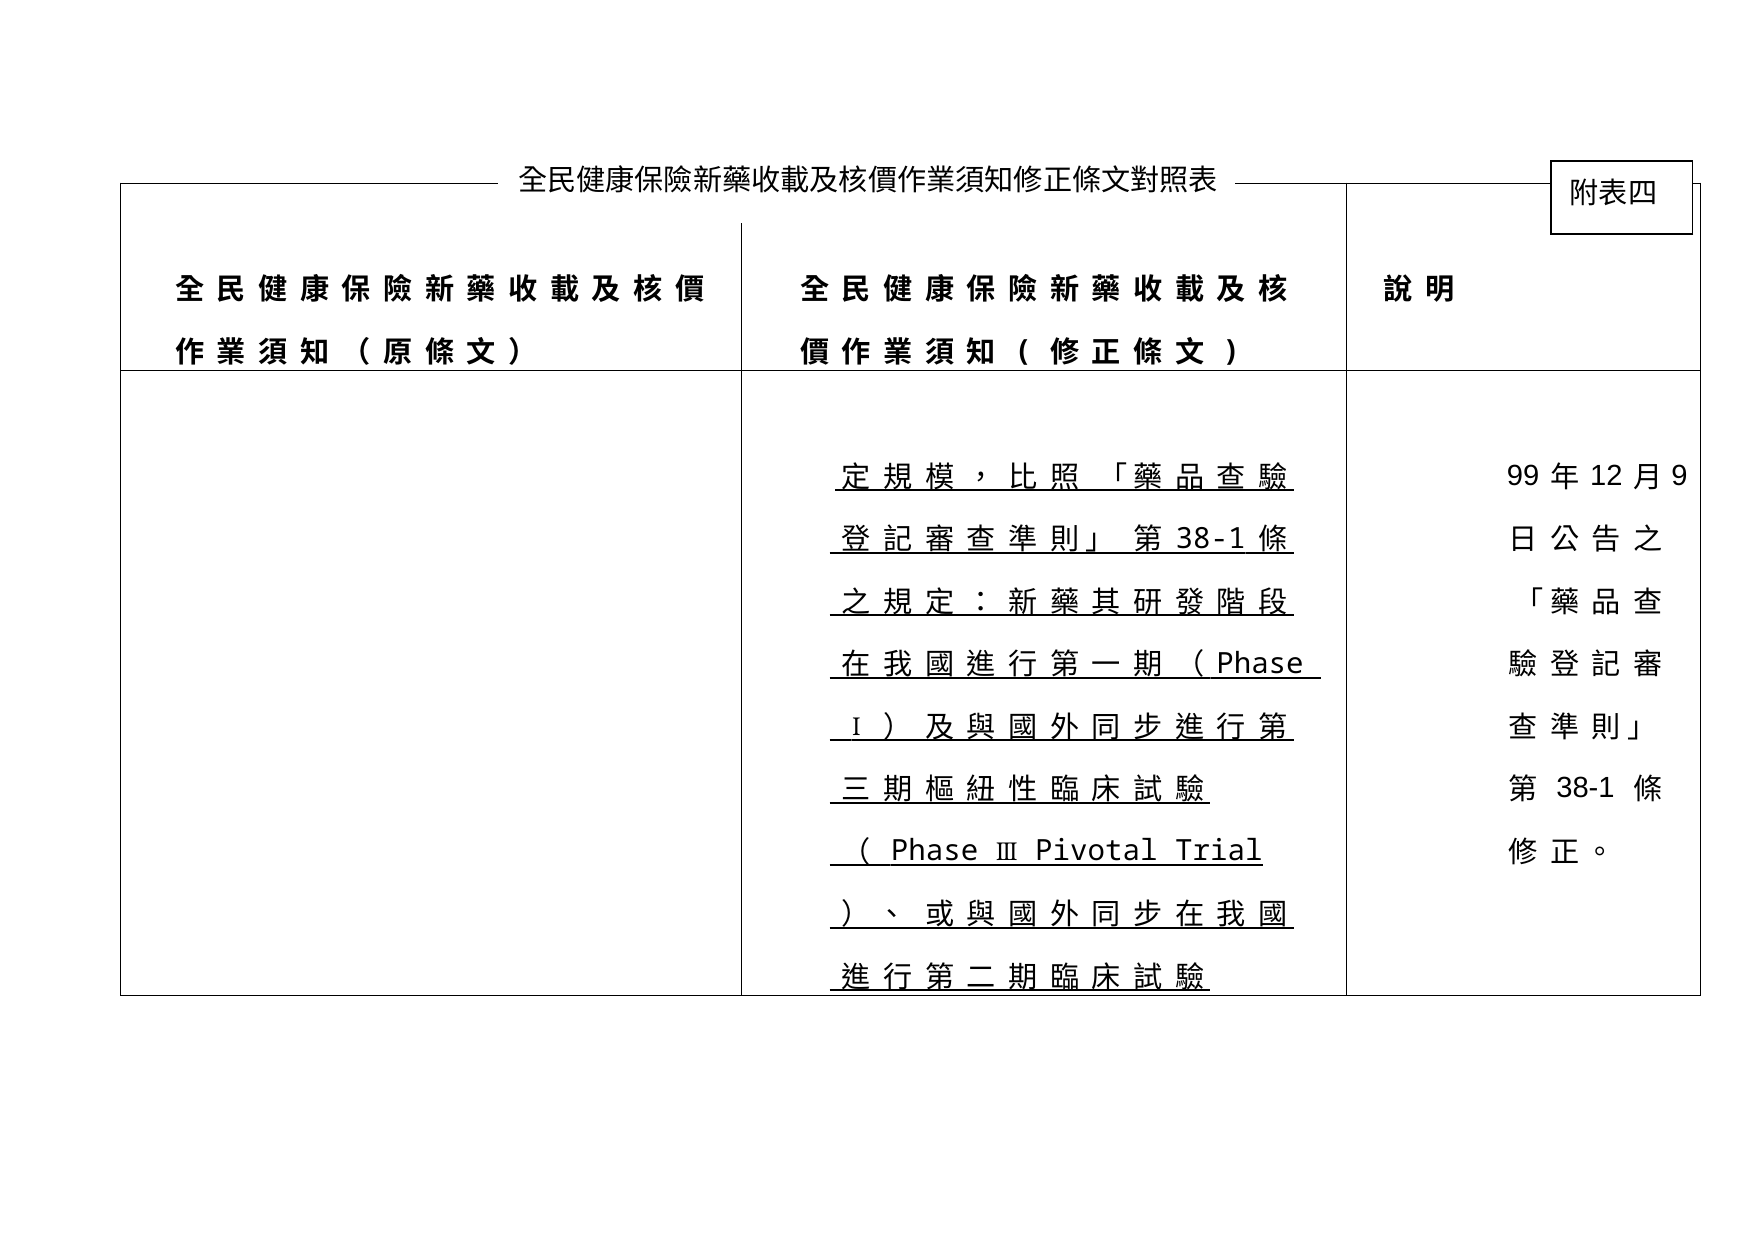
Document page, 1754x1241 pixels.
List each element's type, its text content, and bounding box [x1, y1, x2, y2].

table_header 全民健康保險新藥收載及核價作業須知（原條文） [121, 184, 741, 370]
table_cell 本條新增。 配合行政院衛生署於99年12月9日公告之「藥品查驗登記審查準則」第38-1條修正。 [1347, 371, 1700, 995]
table_header 全民健康保險新藥收載及核價作業須知（原條文） [500, 149, 1234, 221]
table_header 說明 [1552, 162, 1692, 233]
table_header 全民健康保險新藥收載及核價作業須知(修正條文) [742, 184, 1346, 370]
table_header 說明 [1347, 184, 1700, 370]
table_cell （六） 第（一）及（二）項所稱致力於國人族群特異性療效及安全性之研發，在國內實施臨床試驗達一定規模，比照「藥品查驗登記審查準則」第38-1條之規定：新藥其研發階段在我國進行第一期（Phase Ⅰ）及與國外同步進行第三期樞紐性臨床試驗（Phase Ⅲ Pivotal Trial ）、或與國外同步在我國進行第二期臨床試驗（Phase Ⅱ）及第三期樞紐性臨床試驗（Phase Ⅲ Pivotal Trial），且符合下列標準者： 試驗性質屬第一期（Phase Ⅰ），如藥動學試驗（PK study）、藥效學試驗（PD study）或劑量探索試驗（Dose finding study）等，我國可評估之受試者人數至少十人為原則。 第二期（Phase Ⅱ）之臨床試驗，我國可評估之受試者人數至少二十人為原則。 第三期樞紐性臨床試驗（Phase Ⅲ Pivotal Trial），我國可評估之受試者人數至少八十人為原則且足以顯示我國與國外試驗結果相似。 [742, 371, 1346, 995]
table_cell [121, 371, 741, 995]
